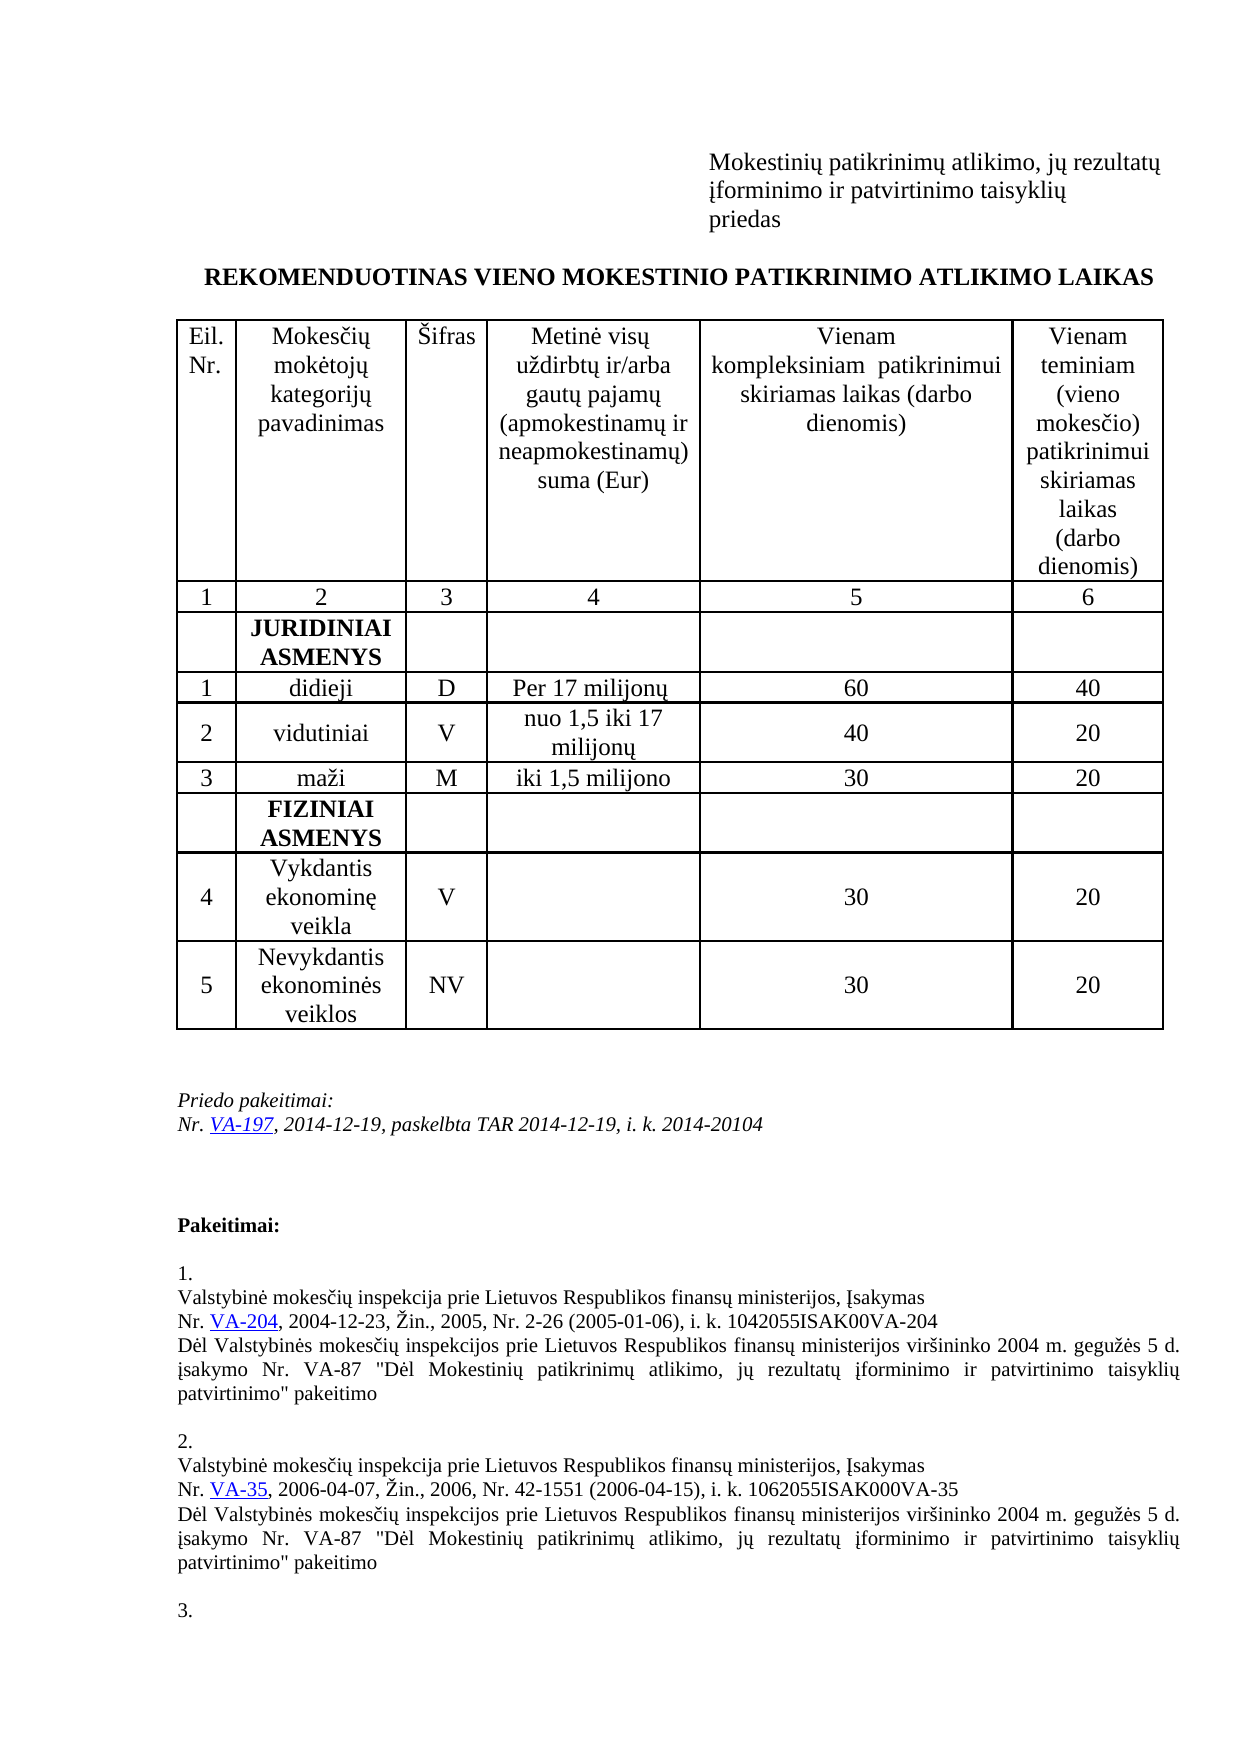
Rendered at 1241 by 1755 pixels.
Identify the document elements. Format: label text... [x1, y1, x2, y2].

table_cell [407, 613, 486, 671]
table_cell [488, 942, 699, 1028]
table_cell 20 [1014, 942, 1162, 1028]
table_cell NV [407, 942, 486, 1028]
text Dėl Valstybinės mokesčių inspekcijos prie Lietuvos Respublikos finansų ministerijos viršininko 2004 m. gegužės 5 d. įsakymo Nr. VA-87 "Dėl Mokestinių patikrinimų atlikimo, jų rezultatų įforminimo ir patvirtinimo taisyklių patvirtinimo" pakeitimo [177, 1333, 1181, 1405]
text Dėl Valstybinės mokesčių inspekcijos prie Lietuvos Respublikos finansų ministerijos viršininko 2004 m. gegužės 5 d. įsakymo Nr. VA-87 "Dėl Mokestinių patikrinimų atlikimo, jų rezultatų įforminimo ir patvirtinimo taisyklių patvirtinimo" pakeitimo [177, 1501, 1181, 1574]
table_cell [701, 794, 1011, 851]
table_cell 3 [178, 763, 235, 792]
text Valstybinė mokesčių inspekcija prie Lietuvos Respublikos finansų ministerijos, Įsakymas [177, 1453, 1181, 1477]
table_header Vienam kompleksiniam patikrinimui skiriamas laikas (darbo dienomis) [701, 321, 1011, 580]
table_cell 2 [237, 582, 405, 611]
table_cell M [407, 763, 486, 792]
table_cell Nevykdantis ekonominės veiklos [237, 942, 405, 1028]
table_cell 60 [701, 673, 1011, 701]
table_cell 40 [1014, 673, 1162, 701]
table_cell 6 [1014, 582, 1162, 611]
text 3. [177, 1598, 1181, 1622]
text Nr. VA-35, 2006-04-07, Žin., 2006, Nr. 42-1551 (2006-04-15), i. k. 1062055ISAK000VA-35 [177, 1477, 1181, 1501]
text Nr. VA-197, 2014-12-19, paskelbta TAR 2014-12-19, i. k. 2014-20104 [177, 1112, 1181, 1136]
table_cell [488, 794, 699, 851]
table_cell 1 [178, 673, 235, 701]
table_cell FIZINIAI ASMENYS [237, 794, 405, 851]
table_cell 30 [701, 942, 1011, 1028]
table_cell Vykdantis ekonominę veikla [237, 854, 405, 940]
table_cell 40 [701, 704, 1011, 761]
table_cell [488, 854, 699, 940]
table_cell 4 [488, 582, 699, 611]
table_cell D [407, 673, 486, 701]
text Valstybinė mokesčių inspekcija prie Lietuvos Respublikos finansų ministerijos, Įsakymas [177, 1285, 1181, 1309]
table_cell iki 1,5 milijono [488, 763, 699, 792]
table_cell 5 [178, 942, 235, 1028]
text REKOMENDUOTINAS VIENO MOKESTINIO PATIKRINIMO ATLIKIMO LAIKAS [177, 262, 1181, 291]
table_cell [1014, 613, 1162, 671]
table_cell [701, 613, 1011, 671]
table_cell vidutiniai [237, 704, 405, 761]
table_cell maži [237, 763, 405, 792]
table_cell [178, 613, 235, 671]
table_cell 30 [701, 763, 1011, 792]
text įforminimo ir patvirtinimo taisyklių [709, 176, 1181, 204]
text 1. [177, 1261, 1181, 1285]
table_cell [178, 794, 235, 851]
table_cell [1014, 794, 1162, 851]
table_cell 3 [407, 582, 486, 611]
table_cell 2 [178, 704, 235, 761]
table_cell [407, 794, 486, 851]
text priedas [709, 204, 1181, 233]
table_header Šifras [407, 321, 486, 580]
text 2. [177, 1429, 1181, 1453]
table_cell [488, 613, 699, 671]
table_cell 20 [1014, 704, 1162, 761]
table_cell 20 [1014, 854, 1162, 940]
table_cell V [407, 704, 486, 761]
table_cell nuo 1,5 iki 17 milijonų [488, 704, 699, 761]
table_header Metinė visų uždirbtų ir/arba gautų pajamų (apmokestinamų ir neapmokestinamų) suma (Eur) [488, 321, 699, 580]
text Pakeitimai: [177, 1213, 1181, 1237]
table_cell V [407, 854, 486, 940]
text Nr. VA-204, 2004-12-23, Žin., 2005, Nr. 2-26 (2005-01-06), i. k. 1042055ISAK00VA-204 [177, 1309, 1181, 1333]
table_cell Per 17 milijonų [488, 673, 699, 701]
table_cell 20 [1014, 763, 1162, 792]
table_cell 1 [178, 582, 235, 611]
table_cell JURIDINIAI ASMENYS [237, 613, 405, 671]
table_cell 30 [701, 854, 1011, 940]
table_header Mokesčių mokėtojų kategorijų pavadinimas [237, 321, 405, 580]
text Priedo pakeitimai: [177, 1088, 1181, 1112]
table_header Vienam teminiam (vieno mokesčio) patikrinimui skiriamas laikas (darbo dienomis) [1014, 321, 1162, 580]
table_cell 5 [701, 582, 1011, 611]
table_cell didieji [237, 673, 405, 701]
table_header Eil. Nr. [178, 321, 235, 580]
text Mokestinių patikrinimų atlikimo, jų rezultatų [709, 147, 1181, 176]
table_cell 4 [178, 854, 235, 940]
